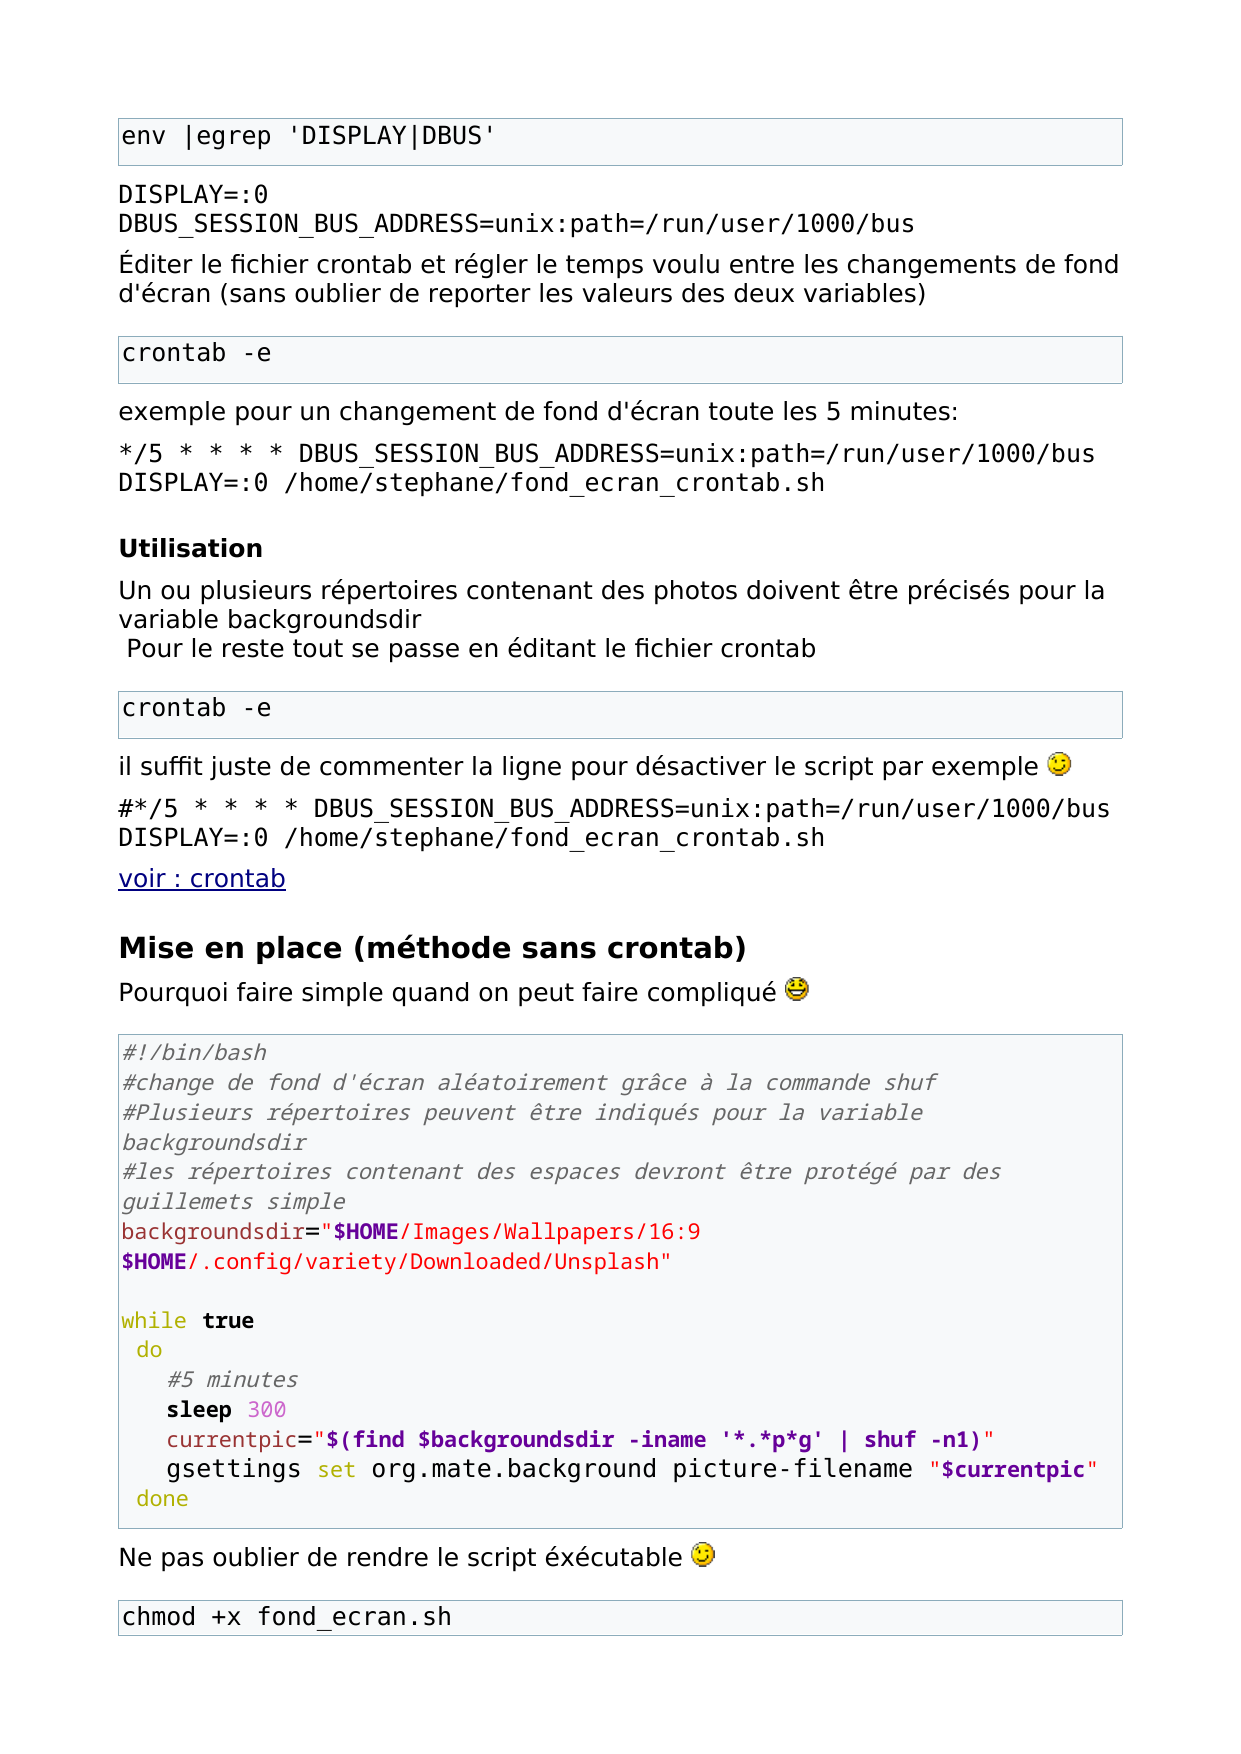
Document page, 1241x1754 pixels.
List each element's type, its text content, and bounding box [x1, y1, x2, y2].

text voir : crontab [118, 864, 1122, 893]
text Un ou plusieurs répertoires contenant des photos doivent être précisés pour la variable backgroundsdir Pour le reste tout se passe en éditant le fichier crontab [118, 576, 1122, 663]
text DISPLAY=:0 DBUS_SESSION_BUS_ADDRESS=unix:path=/run/user/1000/bus [118, 180, 1122, 238]
table_header chmod +x fond_ecran.sh [119, 1601, 1122, 1634]
text Pourquoi faire simple quand on peut faire compliqué [118, 977, 1122, 1007]
text il suffit juste de commenter la ligne pour désactiver le script par exemple [118, 752, 1122, 782]
subtitle Mise en place (méthode sans crontab) [118, 931, 1122, 965]
text #*/5 * * * * DBUS_SESSION_BUS_ADDRESS=unix:path=/run/user/1000/bus DISPLAY=:0 /home/stephane/fond_ecran_crontab.sh [118, 794, 1122, 853]
picture [785, 977, 809, 1001]
text */5 * * * * DBUS_SESSION_BUS_ADDRESS=unix:path=/run/user/1000/bus DISPLAY=:0 /home/stephane/fond_ecran_crontab.sh [118, 439, 1122, 497]
text Éditer le fichier crontab et régler le temps voulu entre les changements de fond d'écran (sans oublier de reporter les valeurs des deux variables) [118, 250, 1122, 308]
picture [691, 1542, 715, 1567]
subtitle Utilisation [118, 534, 1122, 563]
table_header crontab -e [119, 337, 1122, 382]
text exemple pour un changement de fond d'écran toute les 5 minutes: [118, 397, 1122, 427]
text Ne pas oublier de rendre le script éxécutable [118, 1543, 1122, 1572]
table_header env |egrep 'DISPLAY|DBUS' [119, 119, 1122, 165]
table_header crontab -e [119, 692, 1122, 737]
picture [1047, 752, 1072, 776]
table_header #!/bin/bash #change de fond d'écran aléatoirement grâce à la commande shuf #Plusieurs répertoires peuvent être indiqués pour la variable backgroundsdir #les répertoires contenant des espaces devront être protégé par des guillemets simple backgroundsdir="$HOME/Images/Wallpapers/16:9 $HOME/.config/variety/Downloaded/Unsplash" while true do #5 minutes sleep 300 currentpic="$(find $backgroundsdir -iname '*.*p*g' | shuf -n1)" gsettings set org.mate.background picture-filename "$currentpic" done [119, 1035, 1122, 1528]
